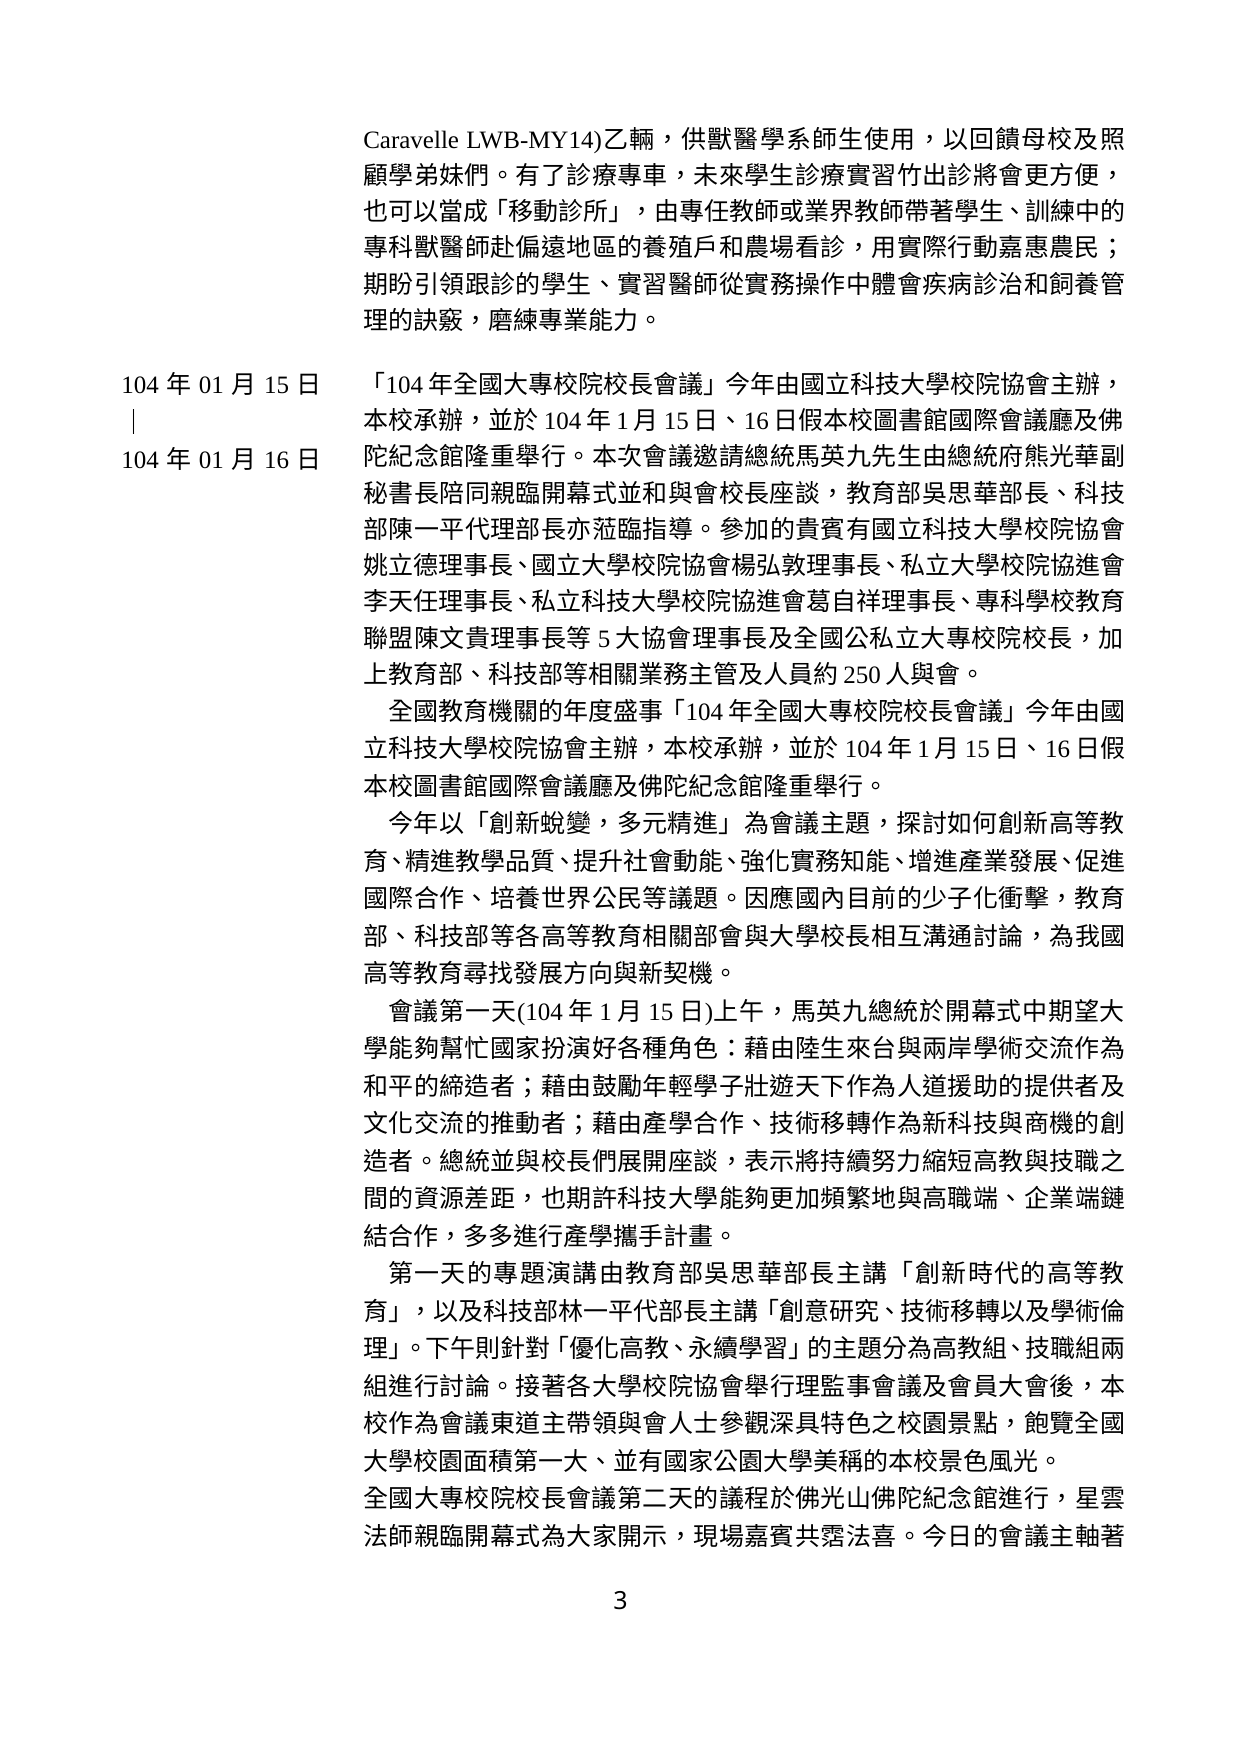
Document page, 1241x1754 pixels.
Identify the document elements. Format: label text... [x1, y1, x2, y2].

table_cell 104年01月15日 ｜ 104年01月16日 [118, 364, 325, 1553]
table_cell [325, 364, 360, 1553]
table_cell Caravelle LWB-MY14)乙輛，供獸醫學系師生使用，以回饋母校及照顧學弟妹們。有了診療專車，未來學生診療實習竹出診將會更方便，也可以當成「移動診所」，由專任教師或業界教師帶著學生、訓練中的專科獸醫師赴偏遠地區的養殖戶和農場看診，用實際行動嘉惠農民；期盼引領跟診的學生、實習醫師從實務操作中體會疾病診治和飼養管理的訣竅，磨練專業能力。 [360, 119, 1128, 364]
table_cell [325, 119, 360, 364]
table_cell [118, 119, 325, 364]
table_cell 「104年全國大專校院校長會議」今年由國立科技大學校院協會主辦，本校承辦，並於104年1月15日、16日假本校圖書館國際會議廳及佛陀紀念館隆重舉行。本次會議邀請總統馬英九先生由總統府熊光華副秘書長陪同親臨開幕式並和與會校長座談，教育部吳思華部長、科技部陳一平代理部長亦蒞臨指導。參加的貴賓有國立科技大學校院協會姚立德理事長、國立大學校院協會楊弘敦理事長、私立大學校院協進會李天任理事長、私立科技大學校院協進會葛自祥理事長、專科學校教育聯盟陳文貴理事長等5大協會理事長及全國公私立大專校院校長，加上教育部、科技部等相關業務主管及人員約250人與會。 全國教育機關的年度盛事「104年全國大專校院校長會議」今年由國立科技大學校院協會主辦，本校承辦，並於104年1月15日、16日假本校圖書館國際會議廳及佛陀紀念館隆重舉行。 今年以「創新蛻變，多元精進」為會議主題，探討如何創新高等教育、精進教學品質、提升社會動能、強化實務知能、增進產業發展、促進國際合作、培養世界公民等議題。因應國內目前的少子化衝擊，教育部、科技部等各高等教育相關部會與大學校長相互溝通討論，為我國高等教育尋找發展方向與新契機。 會議第一天(104年1月15日)上午，馬英九總統於開幕式中期望大學能夠幫忙國家扮演好各種角色：藉由陸生來台與兩岸學術交流作為和平的締造者；藉由鼓勵年輕學子壯遊天下作為人道援助的提供者及文化交流的推動者；藉由產學合作、技術移轉作為新科技與商機的創造者。總統並與校長們展開座談，表示將持續努力縮短高教與技職之間的資源差距，也期許科技大學能夠更加頻繁地與高職端、企業端鏈結合作，多多進行產學攜手計畫。 第一天的專題演講由教育部吳思華部長主講「創新時代的高等教育」，以及科技部林一平代部長主講「創意研究、技術移轉以及學術倫理」。下午則針對「優化高教、永續學習」的主題分為高教組、技職組兩組進行討論。接著各大學校院協會舉行理監事會議及會員大會後，本校作為會議東道主帶領與會人士參觀深具特色之校園景點，飽覽全國大學校園面積第一大、並有國家公園大學美稱的本校景色風光。 全國大專校院校長會議第二天的議程於佛光山佛陀紀念館進行，星雲法師親臨開幕式為大家開示，現場嘉賓共霑法喜。今日的會議主軸著 [360, 364, 1128, 1553]
